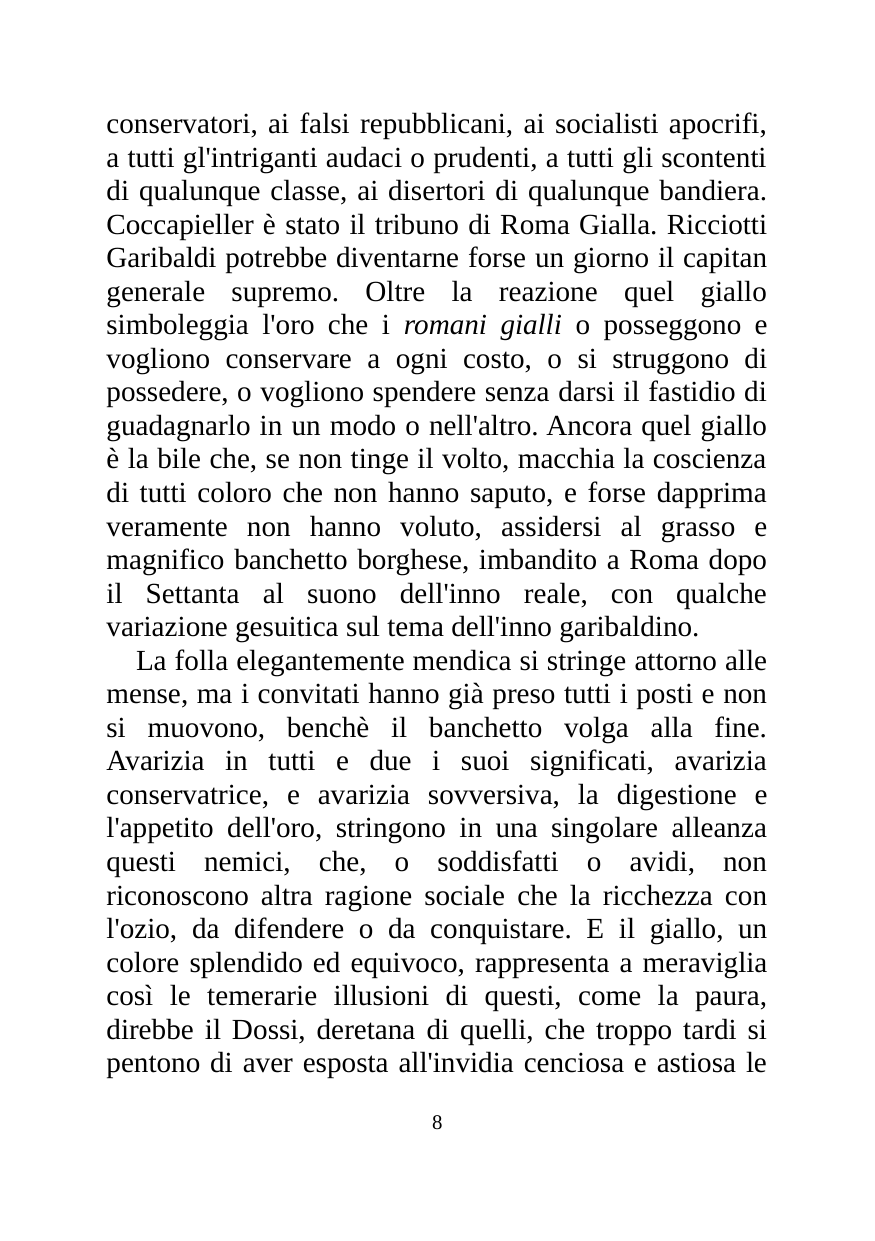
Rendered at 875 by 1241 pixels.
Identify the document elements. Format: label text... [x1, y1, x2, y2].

text La folla elegantemente mendica si stringe attorno alle mense, ma i convitati hanno già preso tutti i posti e non si muovono, benchè il banchetto volga alla fine. Avarizia in tutti e due i suoi significati, avarizia conservatrice, e avarizia sovversiva, la digestione e l'appetito dell'oro, stringono in una singolare alleanza questi nemici, che, o soddisfatti o avidi, non riconoscono altra ragione sociale che la ricchezza con l'ozio, da difendere o da conquistare. E il giallo, un colore splendido ed equivoco, rappresenta a meraviglia così le temerarie illusioni di questi, come la paura, direbbe il Dossi, deretana di quelli, che troppo tardi si pentono di aver esposta all'invidia cenciosa e astiosa le [106, 643, 768, 1079]
text conservatori, ai falsi repubblicani, ai socialisti apocrifi, a tutti gl'intriganti audaci o prudenti, a tutti gli scontenti di qualunque classe, ai disertori di qualunque bandiera. Coccapieller è stato il tribuno di Roma Gialla. Ricciotti Garibaldi potrebbe diventarne forse un giorno il capitan generale supremo. Oltre la reazione quel giallo simboleggia l'oro che i romani gialli o posseggono e vogliono conservare a ogni costo, o si struggono di possedere, o vogliono spendere senza darsi il fastidio di guadagnarlo in un modo o nell'altro. Ancora quel giallo è la bile che, se non tinge il volto, macchia la coscienza di tutti coloro che non hanno saputo, e forse dapprima veramente non hanno voluto, assidersi al grasso e magnifico banchetto borghese, imbandito a Roma dopo il Settanta al suono dell'inno reale, con qualche variazione gesuitica sul tema dell'inno garibaldino. [106, 106, 768, 643]
